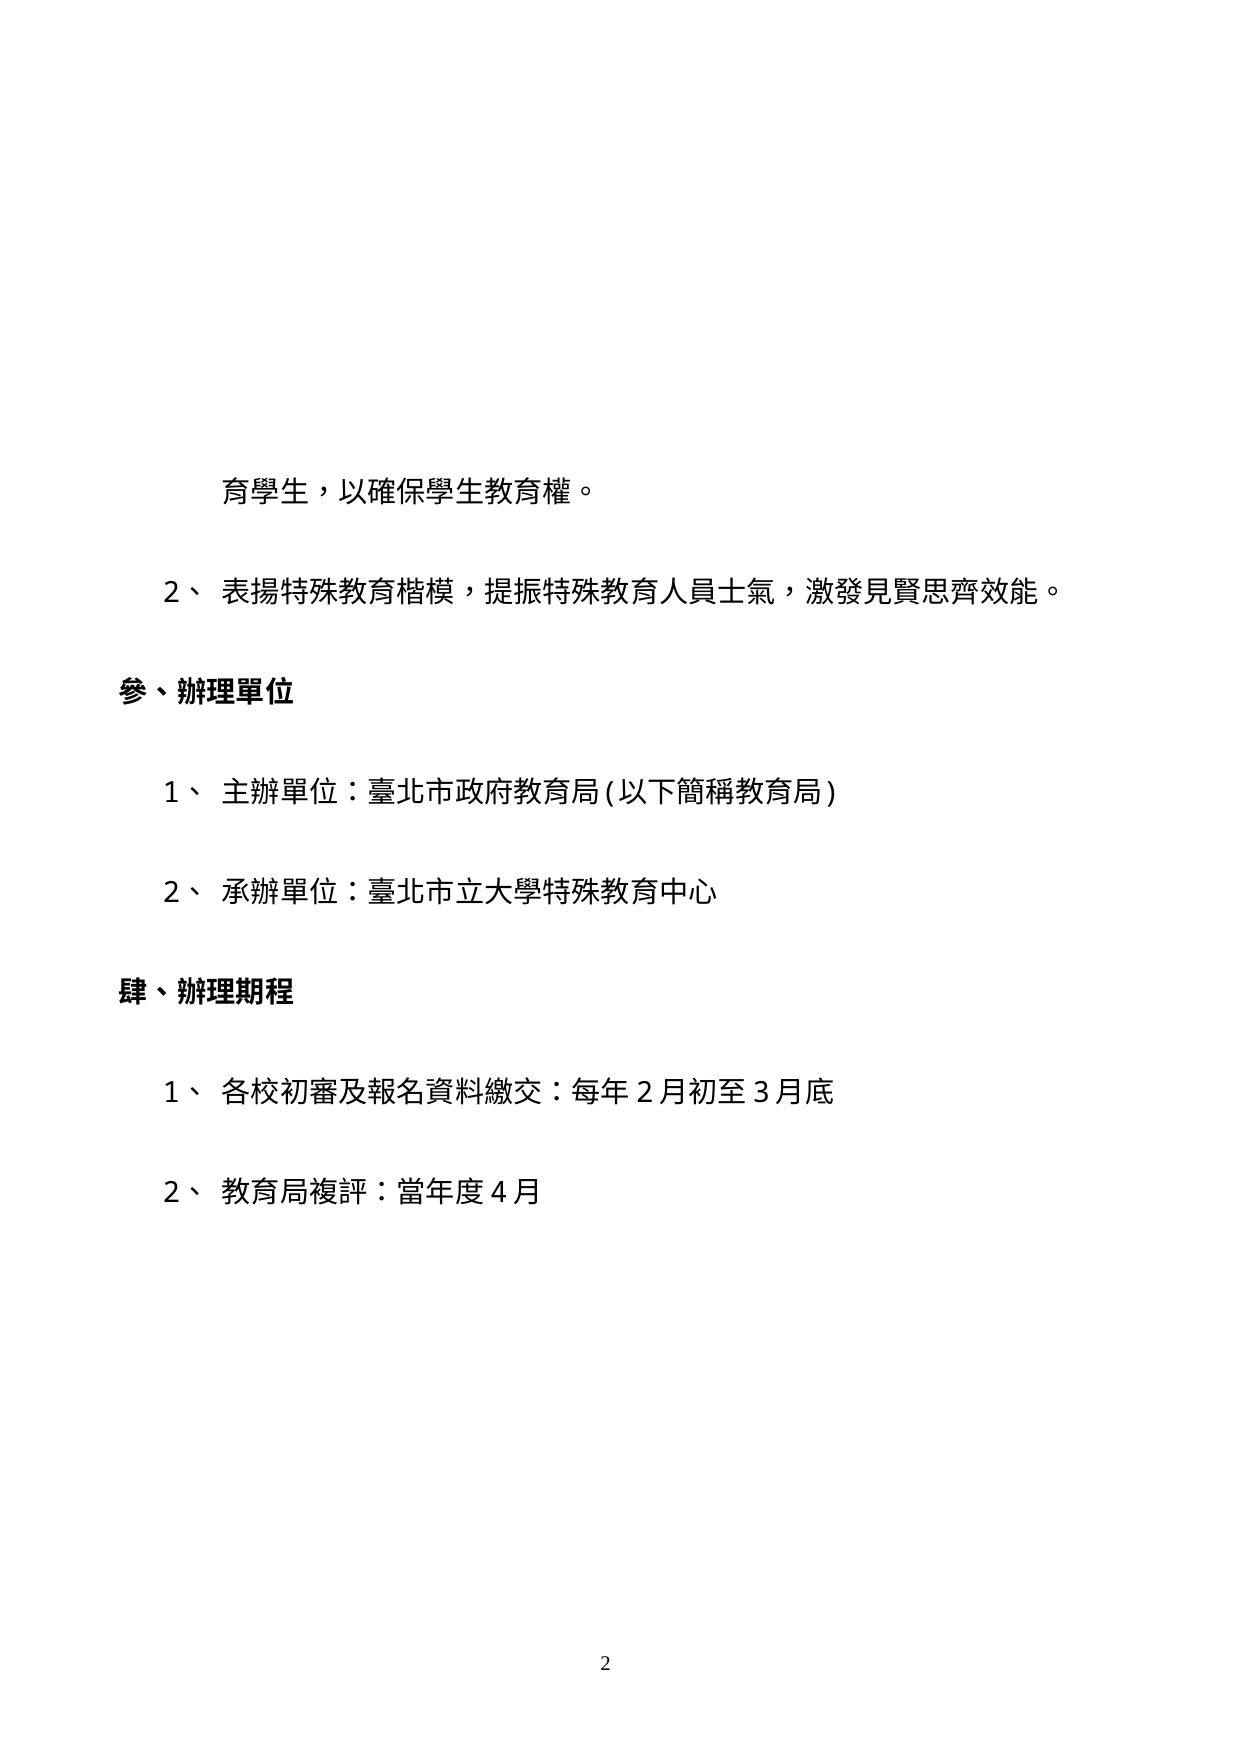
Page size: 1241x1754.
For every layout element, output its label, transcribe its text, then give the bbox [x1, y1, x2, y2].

list 辦理單位 [118, 648, 1093, 711]
list 承辦單位：臺北市立大學特殊教育中心 [162, 848, 1093, 911]
list 育學生，以確保學生教育權。 [162, 448, 1093, 511]
list 各校初審及報名資料繳交：每年2月初至3月底 [162, 1048, 1093, 1111]
list 主辦單位：臺北市政府教育局(以下簡稱教育局) [162, 748, 1093, 811]
list 表揚特殊教育楷模，提振特殊教育人員士氣，激發見賢思齊效能。 [162, 548, 1093, 611]
list 教育局複評：當年度4月 [162, 1148, 1093, 1211]
list 辦理期程 [118, 948, 1093, 1011]
